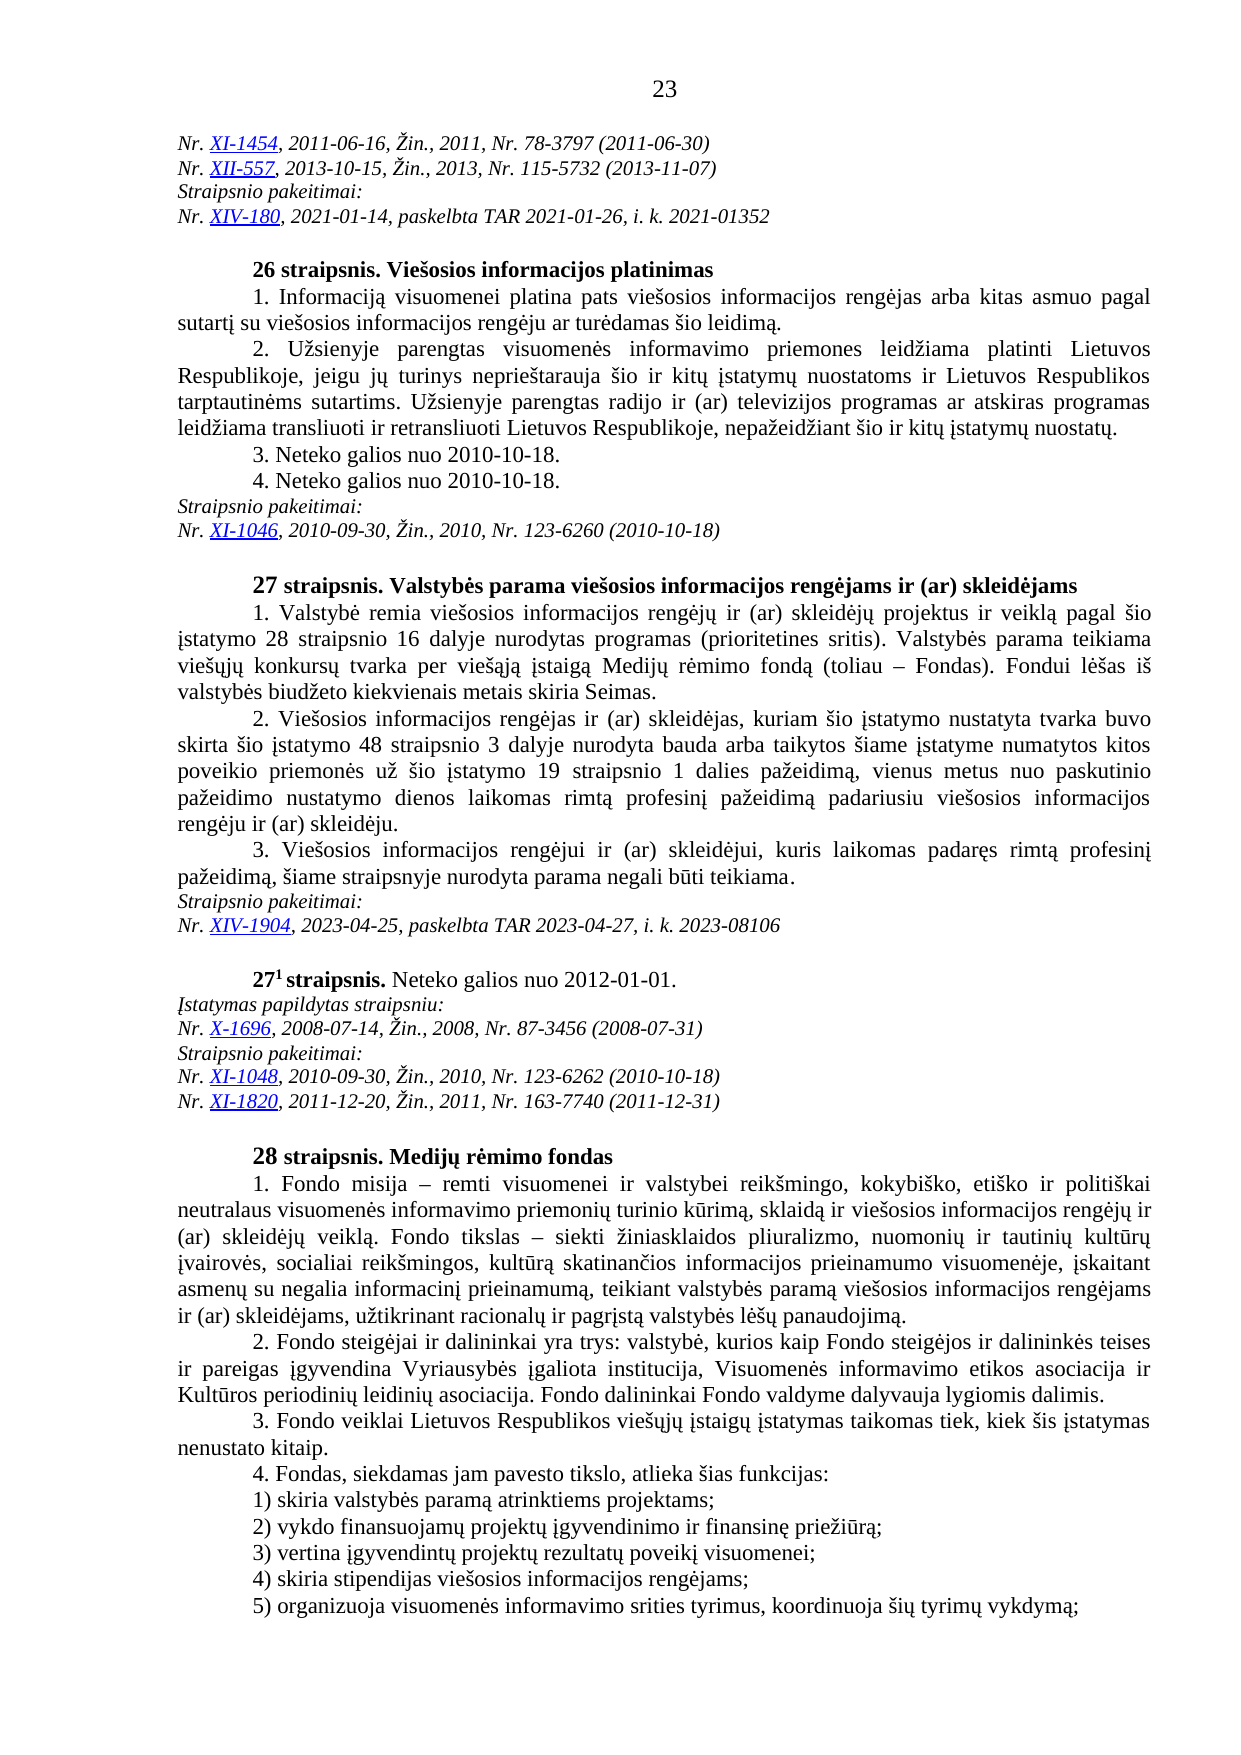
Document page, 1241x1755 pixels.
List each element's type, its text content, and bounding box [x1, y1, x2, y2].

text 26 straipsnis. Viešosios informacijos platinimas [177, 256, 1152, 283]
text Nr. XII-557, 2013-10-15, Žin., 2013, Nr. 115-5732 (2013-11-07) [177, 155, 1152, 179]
text Straipsnio pakeitimai: [177, 179, 1152, 203]
text 2) vykdo finansuojamų projektų įgyvendinimo ir finansinę priežiūrą; [177, 1513, 1152, 1539]
text 2. Viešosios informacijos rengėjas ir (ar) skleidėjas, kuriam šio įstatymo nustatyta tvarka buvo skirta šio įstatymo 48 straipsnio 3 dalyje nurodyta bauda arba taikytos šiame įstatyme numatytos kitos poveikio priemonės už šio įstatymo 19 straipsnio 1 dalies pažeidimą, vienus metus nuo paskutinio pažeidimo nustatymo dienos laikomas rimtą profesinį pažeidimą padariusiu viešosios informacijos rengėju ir (ar) skleidėju. [177, 704, 1152, 836]
text 3. Fondo veiklai Lietuvos Respublikos viešųjų įstaigų įstatymas taikomas tiek, kiek šis įstatymas nenustato kitaip. [177, 1407, 1152, 1460]
text 28 straipsnis. Medijų rėmimo fondas [177, 1141, 1152, 1170]
text Nr. XI-1048, 2010-09-30, Žin., 2010, Nr. 123-6262 (2010-10-18) [177, 1064, 1152, 1088]
text 2. Fondo steigėjai ir dalininkai yra trys: valstybė, kurios kaip Fondo steigėjos ir dalininkės teises ir pareigas įgyvendina Vyriausybės įgaliota institucija, Visuomenės informavimo etikos asociacija ir Kultūros periodinių leidinių asociacija. Fondo dalininkai Fondo valdyme dalyvauja lygiomis dalimis. [177, 1328, 1152, 1407]
text Straipsnio pakeitimai: [177, 493, 1152, 518]
text 4. Neteko galios nuo 2010-10-18. [177, 467, 1152, 493]
text 1. Fondo misija – remti visuomenei ir valstybei reikšmingo, kokybiško, etiško ir politiškai neutralaus visuomenės informavimo priemonių turinio kūrimą, sklaidą ir viešosios informacijos rengėjų ir (ar) skleidėjų veiklą. Fondo tikslas – siekti žiniasklaidos pliuralizmo, nuomonių ir tautinių kultūrų įvairovės, socialiai reikšmingos, kultūrą skatinančios informacijos prieinamumo visuomenėje, įskaitant asmenų su negalia informacinį prieinamumą, teikiant valstybės paramą viešosios informacijos rengėjams ir (ar) skleidėjams, užtikrinant racionalų ir pagrįstą valstybės lėšų panaudojimą. [177, 1170, 1152, 1328]
text 2. Užsienyje parengtas visuomenės informavimo priemones leidžiama platinti Lietuvos Respublikoje, jeigu jų turinys neprieštarauja šio ir kitų įstatymų nuostatoms ir Lietuvos Respublikos tarptautinėms sutartims. Užsienyje parengtas radijo ir (ar) televizijos programas ar atskiras programas leidžiama transliuoti ir retransliuoti Lietuvos Respublikoje, nepažeidžiant šio ir kitų įstatymų nuostatų. [177, 335, 1152, 441]
text Nr. X-1696, 2008-07-14, Žin., 2008, Nr. 87-3456 (2008-07-31) [177, 1016, 1152, 1040]
text Nr. XIV-1904, 2023-04-25, paskelbta TAR 2023-04-27, i. k. 2023-08106 [177, 913, 1152, 937]
text Įstatymas papildytas straipsniu: [177, 992, 1152, 1016]
text 1. Valstybė remia viešosios informacijos rengėjų ir (ar) skleidėjų projektus ir veiklą pagal šio įstatymo 28 straipsnio 16 dalyje nurodytas programas (prioritetines sritis). Valstybės parama teikiama viešųjų konkursų tvarka per viešąją įstaigą Medijų rėmimo fondą (toliau – Fondas). Fondui lėšas iš valstybės biudžeto kiekvienais metais skiria Seimas. [177, 599, 1152, 704]
text 4. Fondas, siekdamas jam pavesto tikslo, atlieka šias funkcijas: [177, 1460, 1152, 1486]
text 4) skiria stipendijas viešosios informacijos rengėjams; [177, 1565, 1152, 1592]
text Nr. XI-1820, 2011-12-20, Žin., 2011, Nr. 163-7740 (2011-12-31) [177, 1088, 1152, 1113]
text 3. Viešosios informacijos rengėjui ir (ar) skleidėjui, kuris laikomas padaręs rimtą profesinį pažeidimą, šiame straipsnyje nurodyta parama negali būti teikiama. [177, 836, 1152, 889]
text Nr. XI-1454, 2011-06-16, Žin., 2011, Nr. 78-3797 (2011-06-30) [177, 131, 1152, 155]
text Straipsnio pakeitimai: [177, 1040, 1152, 1064]
text 3) vertina įgyvendintų projektų rezultatų poveikį visuomenei; [177, 1539, 1152, 1565]
text 271 straipsnis. Neteko galios nuo 2012-01-01. [252, 966, 1152, 992]
text Nr. XI-1046, 2010-09-30, Žin., 2010, Nr. 123-6260 (2010-10-18) [177, 518, 1152, 542]
text Nr. XIV-180, 2021-01-14, paskelbta TAR 2021-01-26, i. k. 2021-01352 [177, 203, 1152, 228]
text 1. Informaciją visuomenei platina pats viešosios informacijos rengėjas arba kitas asmuo pagal sutartį su viešosios informacijos rengėju ar turėdamas šio leidimą. [177, 283, 1152, 335]
text 3. Neteko galios nuo 2010-10-18. [177, 441, 1152, 467]
text 5) organizuoja visuomenės informavimo srities tyrimus, koordinuoja šių tyrimų vykdymą; [177, 1592, 1152, 1618]
text 27 straipsnis. Valstybės parama viešosios informacijos rengėjams ir (ar) skleidėjams [177, 570, 1152, 599]
text 1) skiria valstybės paramą atrinktiems projektams; [177, 1486, 1152, 1513]
text Straipsnio pakeitimai: [177, 889, 1152, 913]
